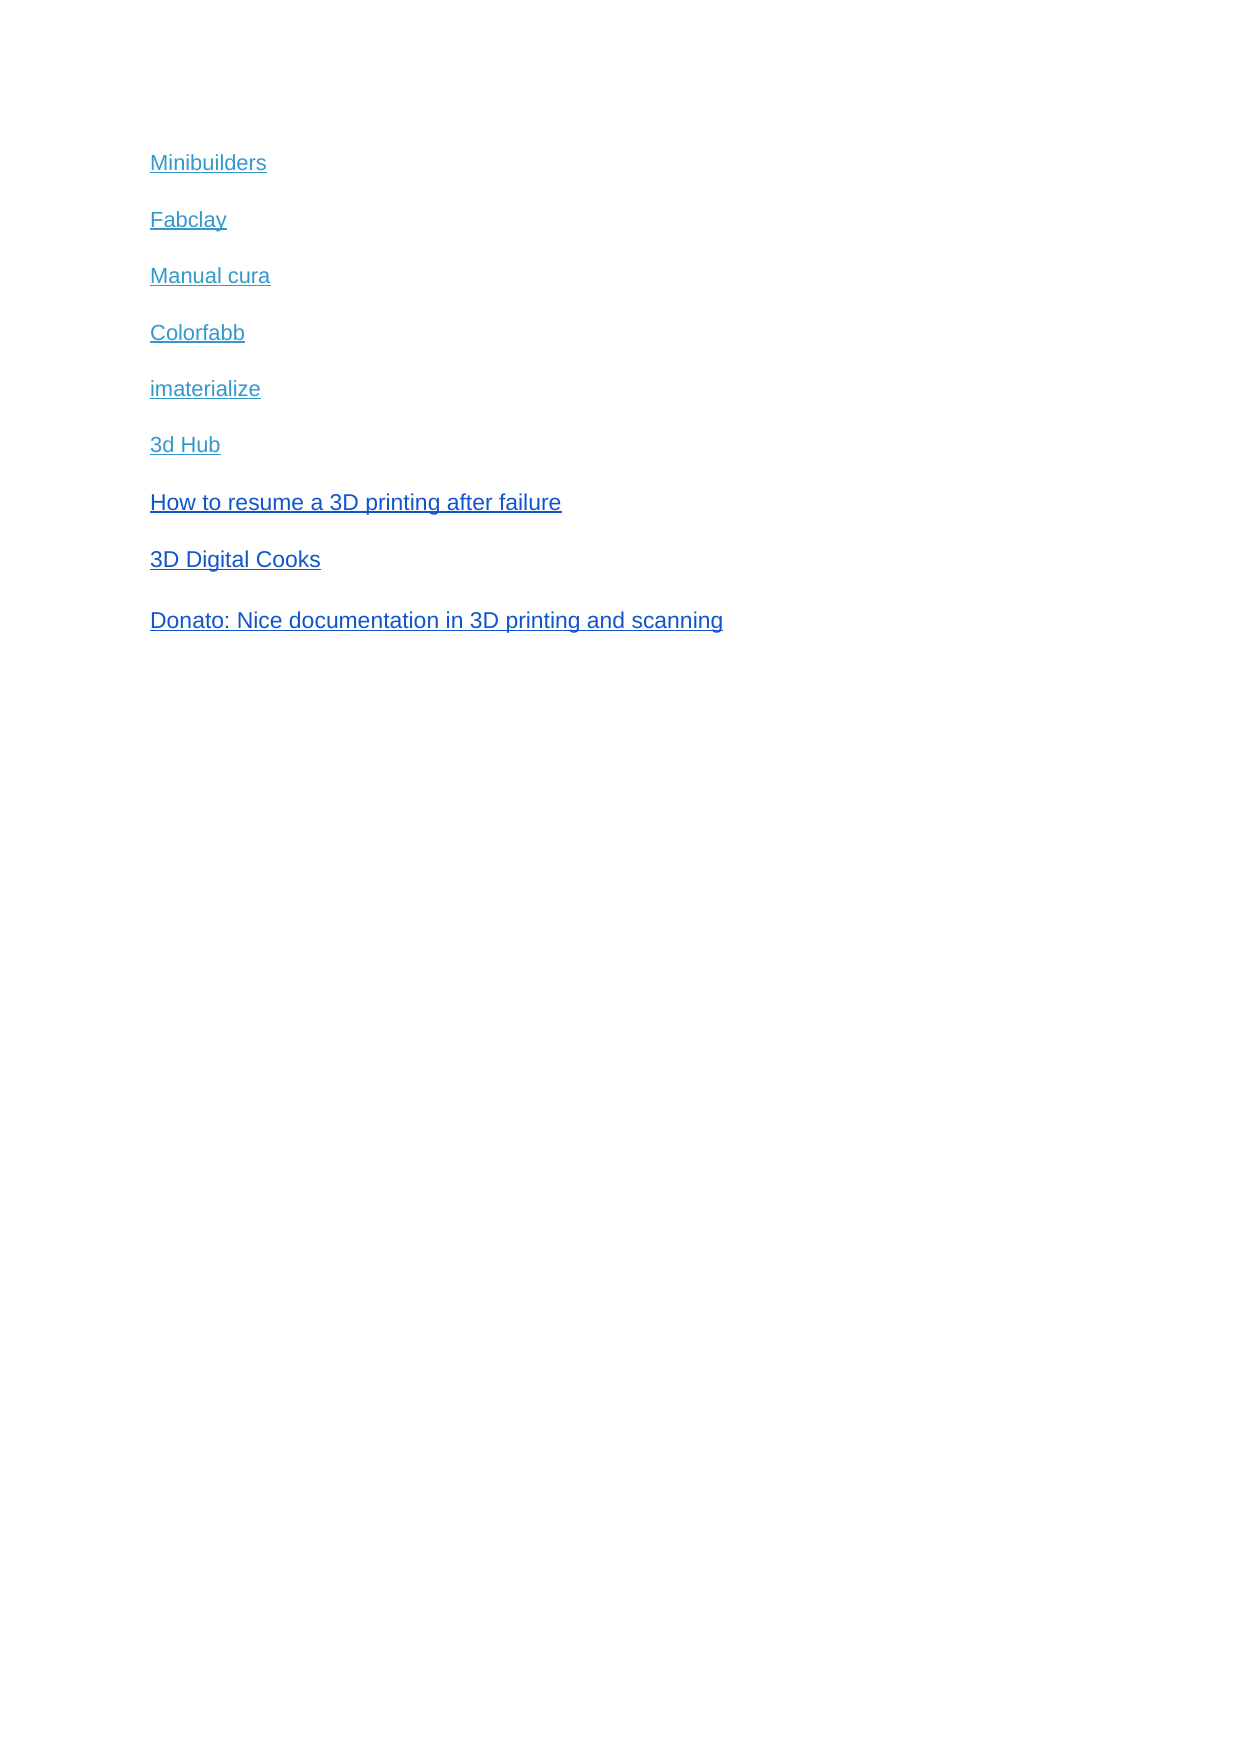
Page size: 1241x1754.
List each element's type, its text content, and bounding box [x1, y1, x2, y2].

text Colorfabb [150, 319, 1090, 344]
text 3d Hub [150, 432, 1090, 457]
text 3D Digital Cooks [150, 546, 1090, 573]
text Minibuilders [150, 150, 1090, 175]
text Donato: Nice documentation in 3D printing and scanning [150, 607, 1090, 633]
text imaterialize [150, 376, 1090, 401]
text How to resume a 3D printing after failure [150, 489, 1090, 515]
text Manual cura [150, 263, 1090, 288]
text Fabclay [150, 206, 1090, 232]
